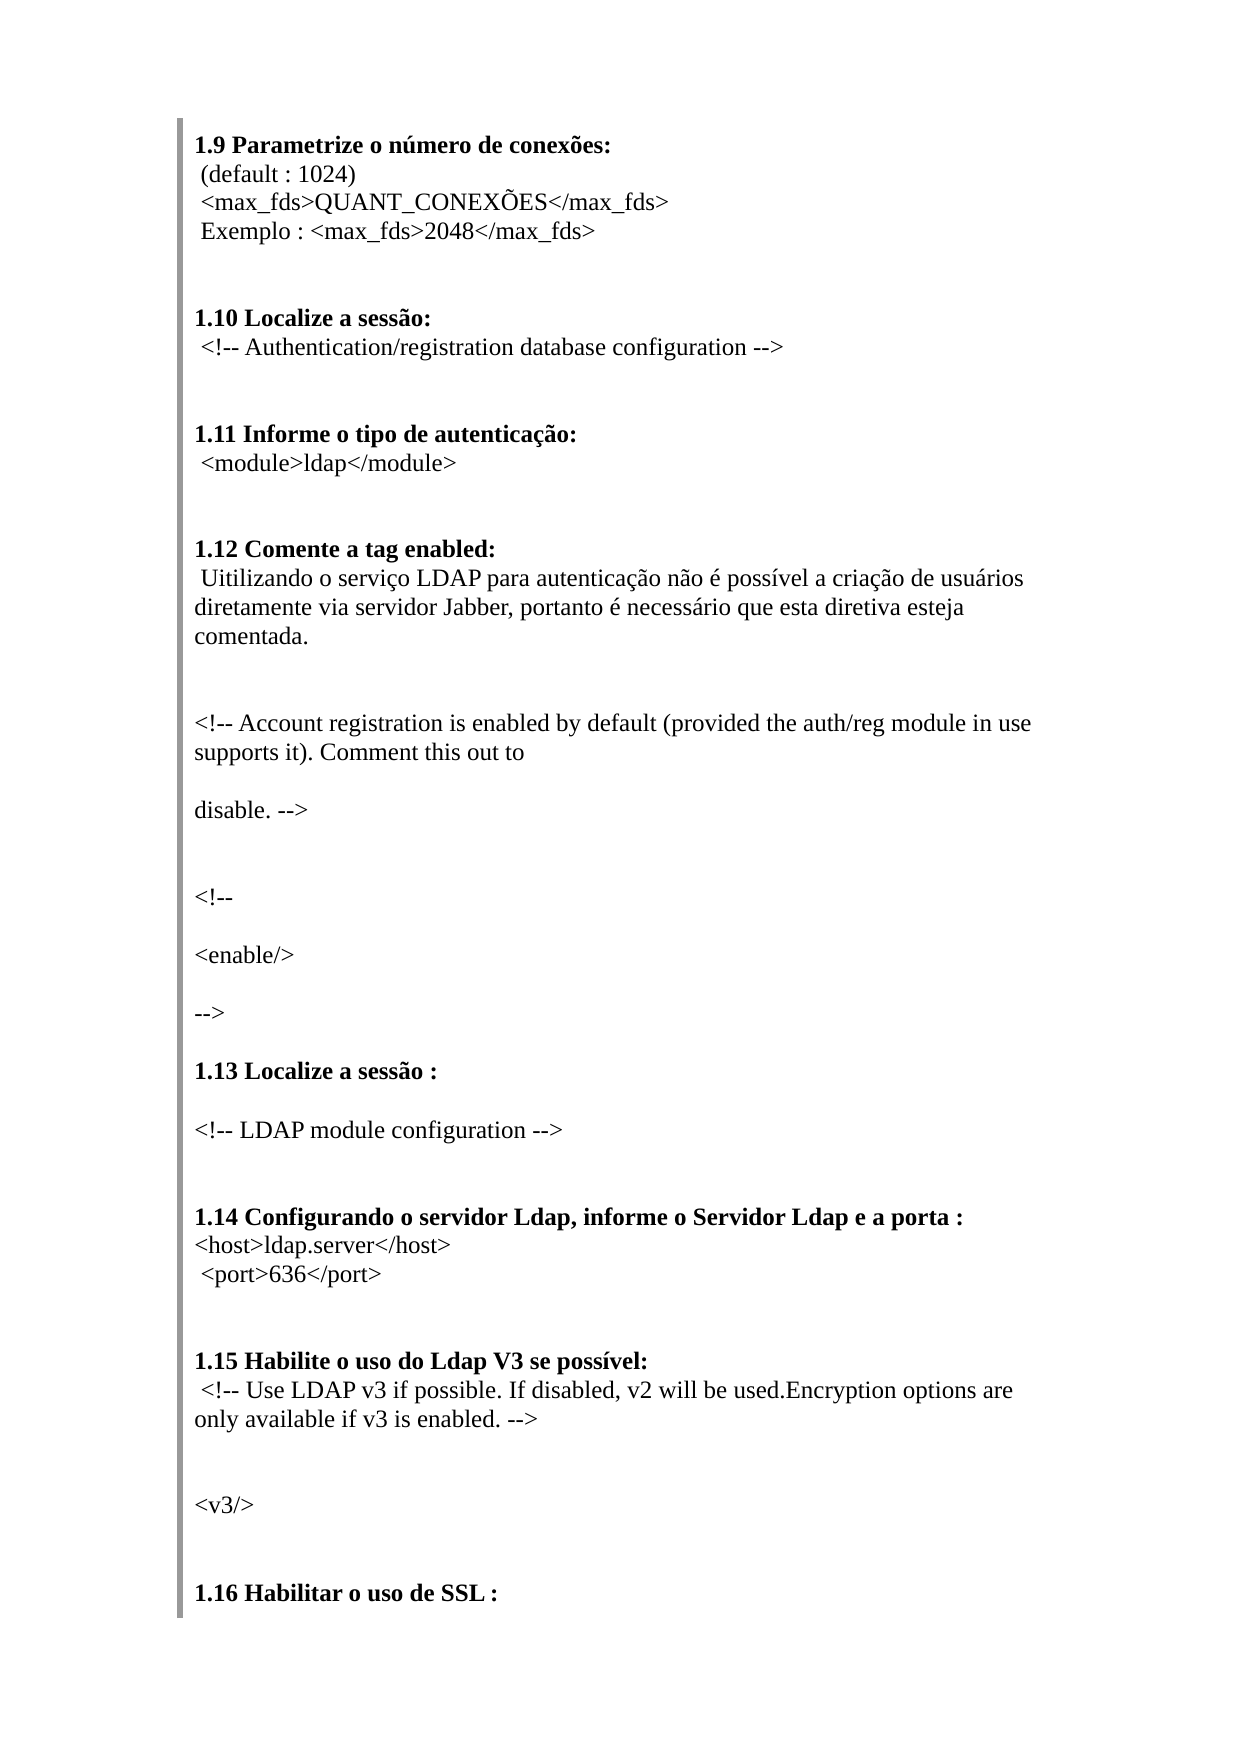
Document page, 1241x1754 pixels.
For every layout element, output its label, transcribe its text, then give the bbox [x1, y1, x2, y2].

text <enable/> [183, 928, 1063, 969]
text 1.14 Configurando o servidor Ldap, informe o Servidor Ldap e a porta : <host>ldap.server</host> <port>636</port> [183, 1190, 1063, 1317]
text <!-- [183, 870, 1063, 911]
text <!-- LDAP module configuration --> [183, 1103, 1063, 1172]
text 1.16 Habilitar o uso de SSL : [183, 1566, 1063, 1618]
text 1.13 Localize a sessão : [183, 1045, 1063, 1085]
text <!-- Account registration is enabled by default (provided the auth/reg module in use supports it). Comment this out to [183, 696, 1063, 765]
text 1.10 Localize a sessão: <!-- Authentication/registration database configuration --> [183, 291, 1063, 389]
text <v3/> [183, 1479, 1063, 1548]
text 1.12 Comente a tag enabled: Uitilizando o serviço LDAP para autenticação não é possível a criação de usuários diretamente via servidor Jabber, portanto é necessário que esta diretiva esteja comentada. [183, 523, 1063, 678]
text 1.9 Parametrize o número de conexões: (default : 1024) <max_fds>QUANT_CONEXÕES</max_fds> Exemplo : <max_fds>2048</max_fds> [183, 118, 1063, 274]
text 1.15 Habilite o uso do Ldap V3 se possível: <!-- Use LDAP v3 if possible. If disabled, v2 will be used.Encryption options are only available if v3 is enabled. --> [183, 1334, 1063, 1461]
text disable. --> [183, 783, 1063, 852]
text --> [183, 986, 1063, 1027]
text 1.11 Informe o tipo de autenticação: <module>ldap</module> [183, 407, 1063, 505]
